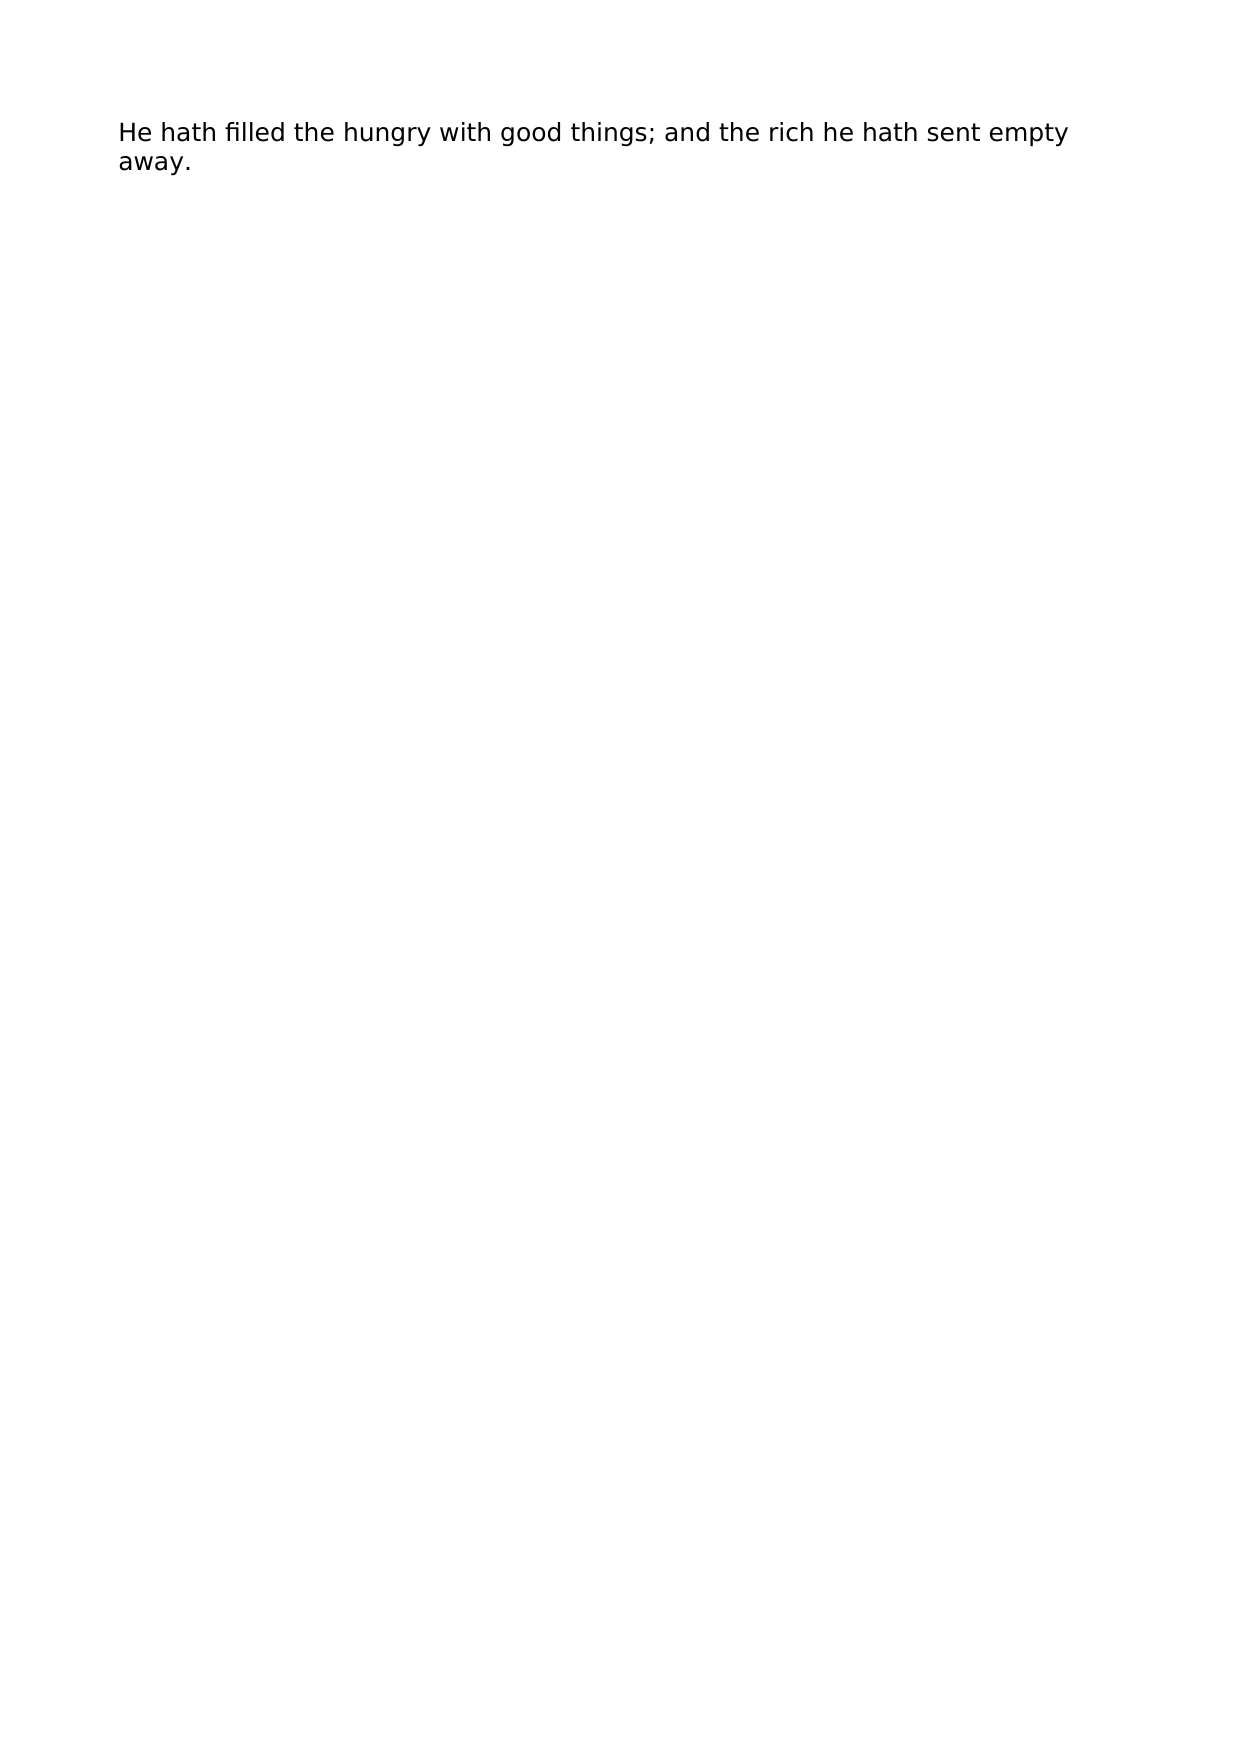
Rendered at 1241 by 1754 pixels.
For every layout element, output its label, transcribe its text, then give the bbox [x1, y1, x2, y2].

text He hath filled the hungry with good things; and the rich he hath sent empty away. [118, 118, 1122, 176]
